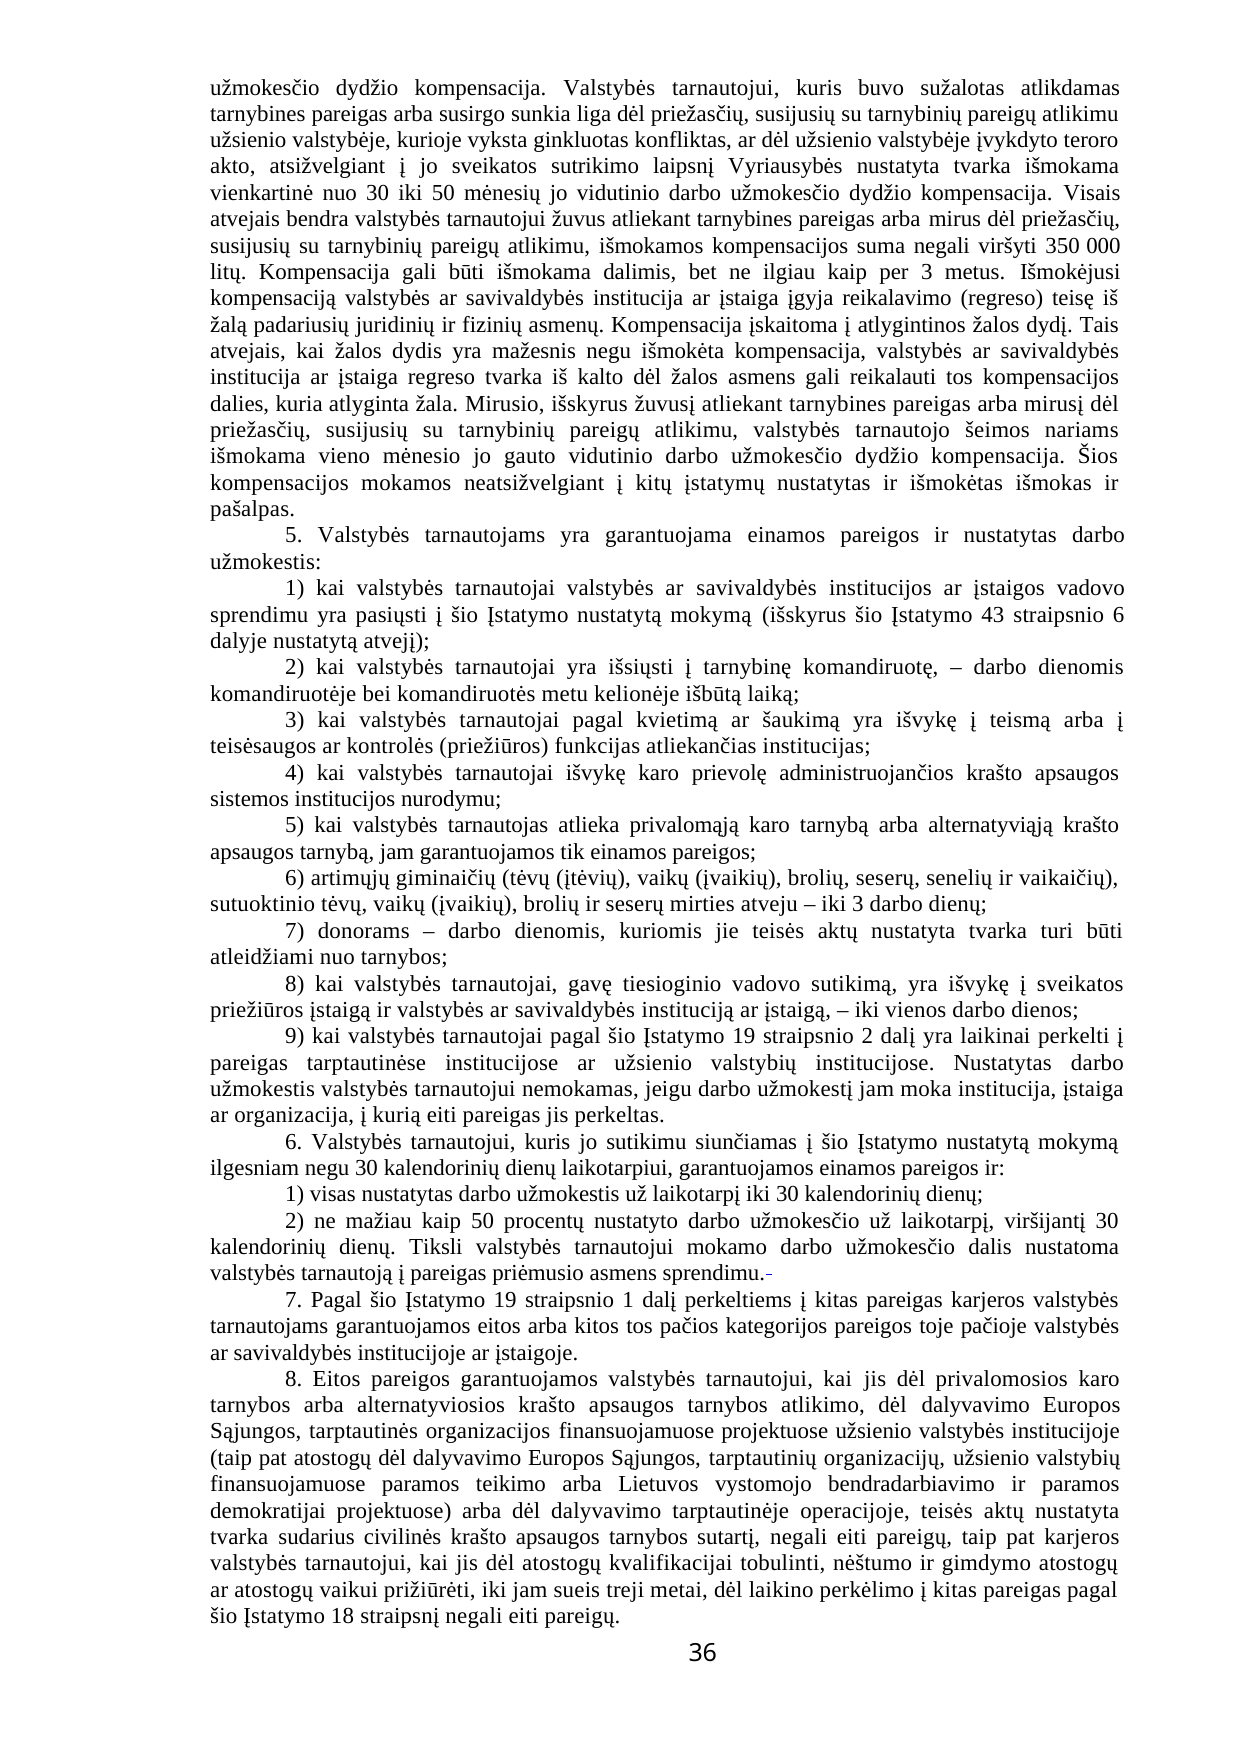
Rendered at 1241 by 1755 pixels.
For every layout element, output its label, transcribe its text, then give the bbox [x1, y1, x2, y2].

text 7) donorams – darbo dienomis, kuriomis jie teisės aktų nustatyta tvarka turi būti atleidžiami nuo tarnybos; [210, 917, 1126, 969]
text 7. Pagal šio Įstatymo 19 straipsnio 1 dalį perkeltiems į kitas pareigas karjeros valstybės tarnautojams garantuojamos eitos arba kitos tos pačios kategorijos pareigos toje pačioje valstybės ar savivaldybės institucijoje ar įstaigoje. [210, 1286, 1120, 1365]
text 2) ne mažiau kaip 50 procentų nustatyto darbo užmokesčio už laikotarpį, viršijantį 30 kalendorinių dienų. Tiksli valstybės tarnautojui mokamo darbo užmokesčio dalis nustatoma valstybės tarnautoją į pareigas priėmusio asmens sprendimu. [210, 1207, 1120, 1286]
text 5. Valstybės tarnautojams yra garantuojama einamos pareigos ir nustatytas darbo užmokestis: [210, 522, 1126, 574]
text 2) kai valstybės tarnautojai yra išsiųsti į tarnybinę komandiruotę, – darbo dienomis komandiruotėje bei komandiruotės metu kelionėje išbūtą laiką; [210, 653, 1126, 706]
text 1) kai valstybės tarnautojai valstybės ar savivaldybės institucijos ar įstaigos vadovo sprendimu yra pasiųsti į šio Įstatymo nustatytą mokymą (išskyrus šio Įstatymo 43 straipsnio 6 dalyje nustatytą atvejį); [210, 574, 1126, 653]
text užmokesčio dydžio kompensacija. Valstybės tarnautojui, kuris buvo sužalotas atlikdamas tarnybines pareigas arba susirgo sunkia liga dėl priežasčių, susijusių su tarnybinių pareigų atlikimu užsienio valstybėje, kurioje vyksta ginkluotas konfliktas, ar dėl užsienio valstybėje įvykdyto teroro akto, atsižvelgiant į jo sveikatos sutrikimo laipsnį Vyriausybės nustatyta tvarka išmokama vienkartinė nuo 30 iki 50 mėnesių jo vidutinio darbo užmokesčio dydžio kompensacija. Visais atvejais bendra valstybės tarnautojui žuvus atliekant tarnybines pareigas arba mirus dėl priežasčių, susijusių su tarnybinių pareigų atlikimu, išmokamos kompensacijos suma negali viršyti 350 000 litų. Kompensacija gali būti išmokama dalimis, bet ne ilgiau kaip per 3 metus. Išmokėjusi kompensaciją valstybės ar savivaldybės institucija ar įstaiga įgyja reikalavimo (regreso) teisę iš žalą padariusių juridinių ir fizinių asmenų. Kompensacija įskaitoma į atlygintinos žalos dydį. Tais atvejais, kai žalos dydis yra mažesnis negu išmokėta kompensacija, valstybės ar savivaldybės institucija ar įstaiga regreso tvarka iš kalto dėl žalos asmens gali reikalauti tos kompensacijos dalies, kuria atlyginta žala. Mirusio, išskyrus žuvusį atliekant tarnybines pareigas arba mirusį dėl priežasčių, susijusių su tarnybinių pareigų atlikimu, valstybės tarnautojo šeimos nariams išmokama vieno mėnesio jo gauto vidutinio darbo užmokesčio dydžio kompensacija. Šios kompensacijos mokamos neatsižvelgiant į kitų įstatymų nustatytas ir išmokėtas išmokas ir pašalpas. [210, 73, 1120, 522]
text 3) kai valstybės tarnautojai pagal kvietimą ar šaukimą yra išvykę į teismą arba į teisėsaugos ar kontrolės (priežiūros) funkcijas atliekančias institucijas; [210, 706, 1126, 759]
text 5) kai valstybės tarnautojas atlieka privalomąją karo tarnybą arba alternatyviąją krašto apsaugos tarnybą, jam garantuojamos tik einamos pareigos; [210, 811, 1120, 864]
text 6) artimųjų giminaičių (tėvų (įtėvių), vaikų (įvaikių), brolių, seserų, senelių ir vaikaičių), sutuoktinio tėvų, vaikų (įvaikių), brolių ir seserų mirties atveju – iki 3 darbo dienų; [210, 864, 1120, 917]
text 1) visas nustatytas darbo užmokestis už laikotarpį iki 30 kalendorinių dienų; [210, 1180, 1120, 1207]
text 4) kai valstybės tarnautojai išvykę karo prievolę administruojančios krašto apsaugos sistemos institucijos nurodymu; [210, 759, 1120, 811]
text 6. Valstybės tarnautojui, kuris jo sutikimu siunčiamas į šio Įstatymo nustatytą mokymą ilgesniam negu 30 kalendorinių dienų laikotarpiui, garantuojamos einamos pareigos ir: [210, 1128, 1120, 1180]
text 8. Eitos pareigos garantuojamos valstybės tarnautojui, kai jis dėl privalomosios karo tarnybos arba alternatyviosios krašto apsaugos tarnybos atlikimo, dėl dalyvavimo Europos Sąjungos, tarptautinės organizacijos finansuojamuose projektuose užsienio valstybės institucijoje (taip pat atostogų dėl dalyvavimo Europos Sąjungos, tarptautinių organizacijų, užsienio valstybių finansuojamuose paramos teikimo arba Lietuvos vystomojo bendradarbiavimo ir paramos demokratijai projektuose) arba dėl dalyvavimo tarptautinėje operacijoje, teisės aktų nustatyta tvarka sudarius civilinės krašto apsaugos tarnybos sutartį, negali eiti pareigų, taip pat karjeros valstybės tarnautojui, kai jis dėl atostogų kvalifikacijai tobulinti, nėštumo ir gimdymo atostogų ar atostogų vaikui prižiūrėti, iki jam sueis treji metai, dėl laikino perkėlimo į kitas pareigas pagal šio Įstatymo 18 straipsnį negali eiti pareigų. [210, 1365, 1120, 1628]
text 8) kai valstybės tarnautojai, gavę tiesioginio vadovo sutikimą, yra išvykę į sveikatos priežiūros įstaigą ir valstybės ar savivaldybės instituciją ar įstaigą, – iki vienos darbo dienos; [210, 969, 1126, 1022]
text 9) kai valstybės tarnautojai pagal šio Įstatymo 19 straipsnio 2 dalį yra laikinai perkelti į pareigas tarptautinėse institucijose ar užsienio valstybių institucijose. Nustatytas darbo užmokestis valstybės tarnautojui nemokamas, jeigu darbo užmokestį jam moka institucija, įstaiga ar organizacija, į kurią eiti pareigas jis perkeltas. [210, 1022, 1126, 1128]
